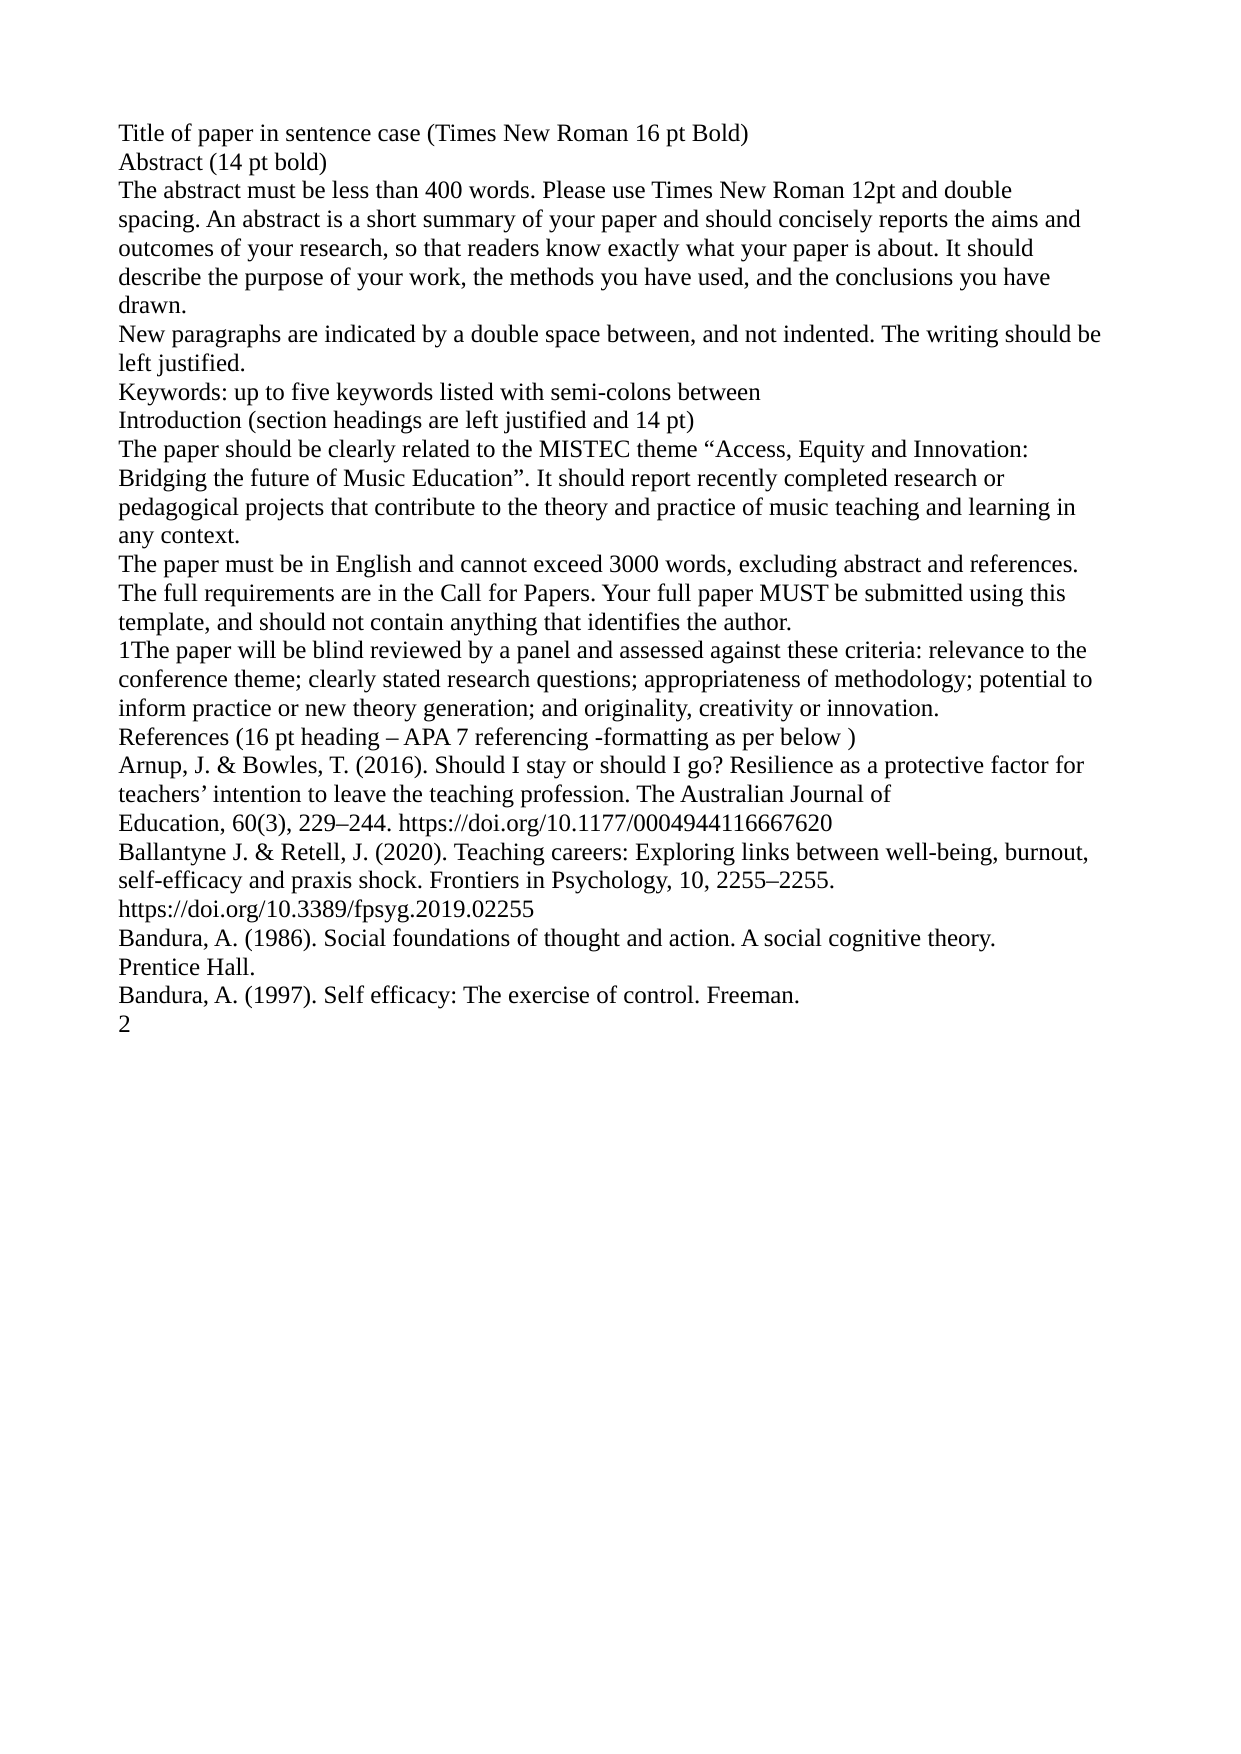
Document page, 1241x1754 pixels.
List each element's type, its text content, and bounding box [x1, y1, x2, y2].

text New paragraphs are indicated by a double space between, and not indented. The writing should be [118, 319, 1122, 348]
text The full requirements are in the Call for Papers. Your full paper MUST be submitted using this [118, 578, 1122, 607]
text The paper should be clearly related to the MISTEC theme “Access, Equity and Innovation: [118, 434, 1122, 463]
text Bridging the future of Music Education”. It should report recently completed research or [118, 463, 1122, 492]
text Bandura, A. (1997). Self efficacy: The exercise of control. Freeman. 2 [118, 981, 1122, 1038]
text Prentice Hall. [118, 952, 1122, 981]
text The paper must be in English and cannot exceed 3000 words, excluding abstract and references. [118, 549, 1122, 578]
text template, and should not contain anything that identifies the author. [118, 607, 1122, 636]
text inform practice or new theory generation; and originality, creativity or innovation. [118, 693, 1122, 722]
text teachers’ intention to leave the teaching profession. The Australian Journal of [118, 779, 1122, 808]
text The abstract must be less than 400 words. Please use Times New Roman 12pt and double [118, 176, 1122, 204]
text References (16 pt heading – APA 7 referencing -formatting as per below ) [118, 722, 1122, 751]
text Keywords: up to five keywords listed with semi-colons between [118, 377, 1122, 406]
text any context. [118, 521, 1122, 549]
text spacing. An abstract is a short summary of your paper and should concisely reports the aims and [118, 204, 1122, 233]
text Introduction (section headings are left justified and 14 pt) [118, 406, 1122, 434]
text drawn. [118, 291, 1122, 319]
text self-efficacy and praxis shock. Frontiers in Psychology, 10, 2255–2255. [118, 866, 1122, 894]
text Ballantyne J. & Retell, J. (2020). Teaching careers: Exploring links between well-being, burnout, [118, 837, 1122, 866]
text pedagogical projects that contribute to the theory and practice of music teaching and learning in [118, 492, 1122, 521]
text Title of paper in sentence case (Times New Roman 16 pt Bold) [118, 118, 1122, 147]
text Education, 60(3), 229–244. https://doi.org/10.1177/0004944116667620 [118, 808, 1122, 837]
text Bandura, A. (1986). Social foundations of thought and action. A social cognitive theory. [118, 923, 1122, 952]
text conference theme; clearly stated research questions; appropriateness of methodology; potential to [118, 664, 1122, 693]
text describe the purpose of your work, the methods you have used, and the conclusions you have [118, 262, 1122, 291]
text https://doi.org/10.3389/fpsyg.2019.02255 [118, 894, 1122, 923]
text outcomes of your research, so that readers know exactly what your paper is about. It should [118, 233, 1122, 262]
text left justified. [118, 348, 1122, 377]
text 1The paper will be blind reviewed by a panel and assessed against these criteria: relevance to the [118, 636, 1122, 664]
text Abstract (14 pt bold) [118, 147, 1122, 176]
text Arnup, J. & Bowles, T. (2016). Should I stay or should I go? Resilience as a protective factor for [118, 751, 1122, 779]
